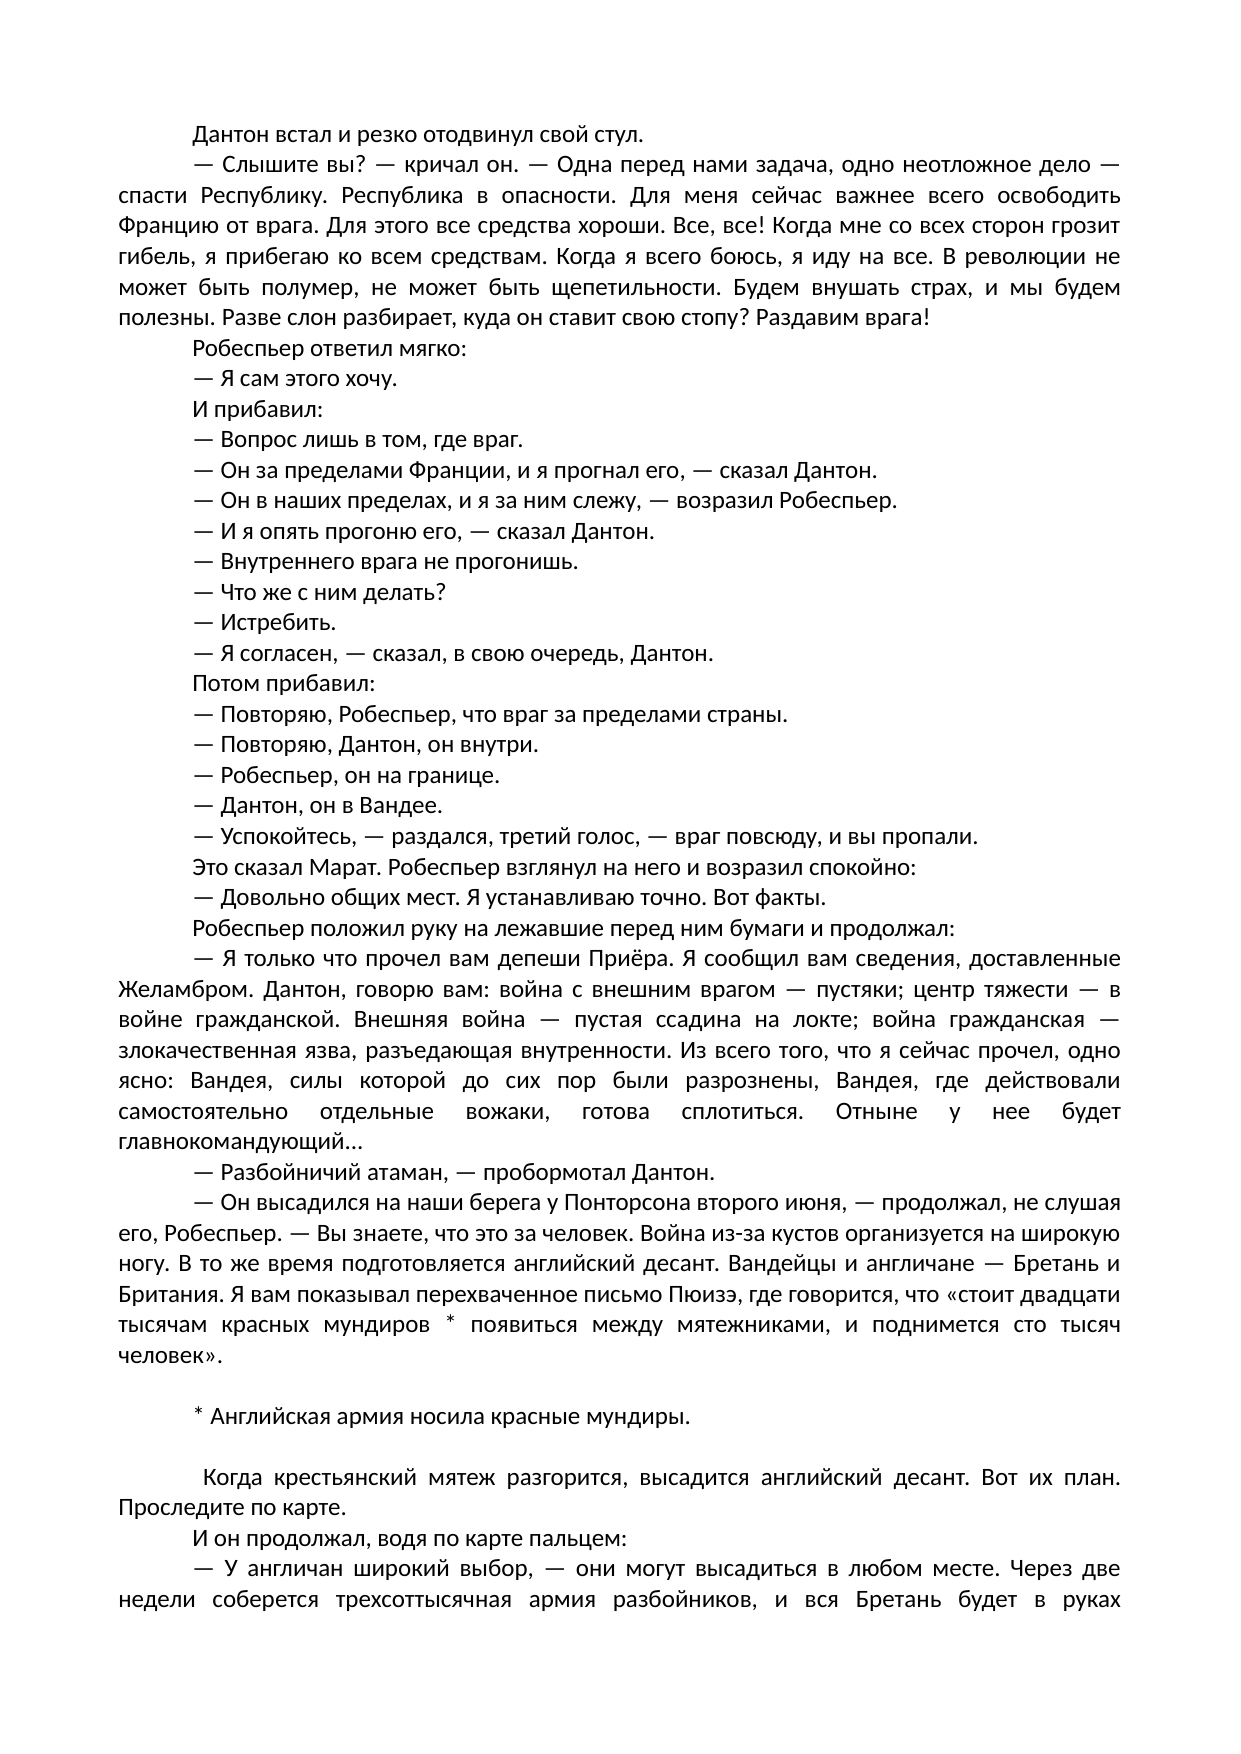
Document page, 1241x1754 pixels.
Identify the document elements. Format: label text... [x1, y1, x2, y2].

text — Довольно общих мест. Я устанавливаю точно. Вот факты. [118, 881, 1122, 912]
text — Я сам этого хочу. [118, 362, 1122, 393]
text — Дантон, он в Вандее. [118, 789, 1122, 820]
text — Он в наших пределах, и я за ним слежу, — возразил Робеспьер. [118, 484, 1122, 515]
text — Робеспьер, он на границе. [118, 759, 1122, 789]
text — Слышите вы? — кричал он. — Одна перед нами задача, одно неотложное дело — спасти Республику. Республика в опасности. Для меня сейчас важнее всего освободить Францию от врага. Для этого все средства хороши. Все, все! Когда мне со всех сторон грозит гибель, я прибегаю ко всем средствам. Когда я всего боюсь, я иду на все. В революции не может быть полумер, не может быть щепетильности. Будем внушать страх, и мы будем полезны. Разве слон разбирает, куда он ставит свою стопу? Раздавим врага! [118, 149, 1122, 332]
text — Разбойничий атаман, — пробормотал Дантон. [118, 1156, 1122, 1186]
text — Он за пределами Франции, и я прогнал его, — сказал Дантон. [118, 454, 1122, 484]
text — У англичан широкий выбор, — они могут высадиться в любом месте. Через две недели соберется трехсоттысячная армия разбойников, и вся Бретань будет в руках [118, 1553, 1122, 1614]
text — Внутреннего врага не прогонишь. [118, 545, 1122, 576]
text — Истребить. [118, 606, 1122, 637]
text — Я согласен, — сказал, в свою очередь, Дантон. [118, 637, 1122, 667]
text * Английская армия носила красные мундиры. [118, 1400, 1122, 1431]
text — И я опять прогоню его, — сказал Дантон. [118, 515, 1122, 545]
text — Он высадился на наши берега у Понторсона второго июня, — продолжал, не слушая его, Робеспьер. — Вы знаете, что это за человек. Война из-за кустов организуется на широкую ногу. В то же время подготовляется английский десант. Вандейцы и англичане — Бретань и Британия. Я вам показывал перехваченное письмо Пюизэ, где говорится, что «стоит двадцати тысячам красных мундиров * появиться между мятежниками, и поднимется сто тысяч человек». [118, 1186, 1122, 1369]
text — Успокойтесь, — раздался, третий голос, — враг повсюду, и вы пропали. [118, 820, 1122, 851]
text Робеспьер положил руку на лежавшие перед ним бумаги и продолжал: [118, 912, 1122, 942]
text — Повторяю, Робеспьер, что враг за пределами страны. [118, 698, 1122, 728]
text Когда крестьянский мятеж разгорится, высадится английский десант. Вот их план. Проследите по карте. [118, 1461, 1122, 1522]
text Робеспьер ответил мягко: [118, 332, 1122, 362]
text Дантон встал и резко отодвинул свой стул. [118, 118, 1122, 149]
text — Вопрос лишь в том, где враг. [118, 423, 1122, 454]
text — Повторяю, Дантон, он внутри. [118, 728, 1122, 759]
text — Что же с ним делать? [118, 576, 1122, 606]
text — Я только что прочел вам депеши Приёра. Я сообщил вам сведения, доставленные Желамбром. Дантон, говорю вам: война с внешним врагом — пустяки; центр тяжести — в войне гражданской. Внешняя война — пустая ссадина на локте; война гражданская — злокачественная язва, разъедающая внутренности. Из всего того, что я сейчас прочел, одно ясно: Вандея, силы которой до сих пор были разрознены, Вандея, где действовали самостоятельно отдельные вожаки, готова сплотиться. Отныне у нее будет главнокомандующий... [118, 942, 1122, 1156]
text И прибавил: [118, 393, 1122, 423]
text Это сказал Марат. Робеспьер взглянул на него и возразил спокойно: [118, 851, 1122, 881]
text И он продолжал, водя по карте пальцем: [118, 1522, 1122, 1553]
text Потом прибавил: [118, 667, 1122, 698]
